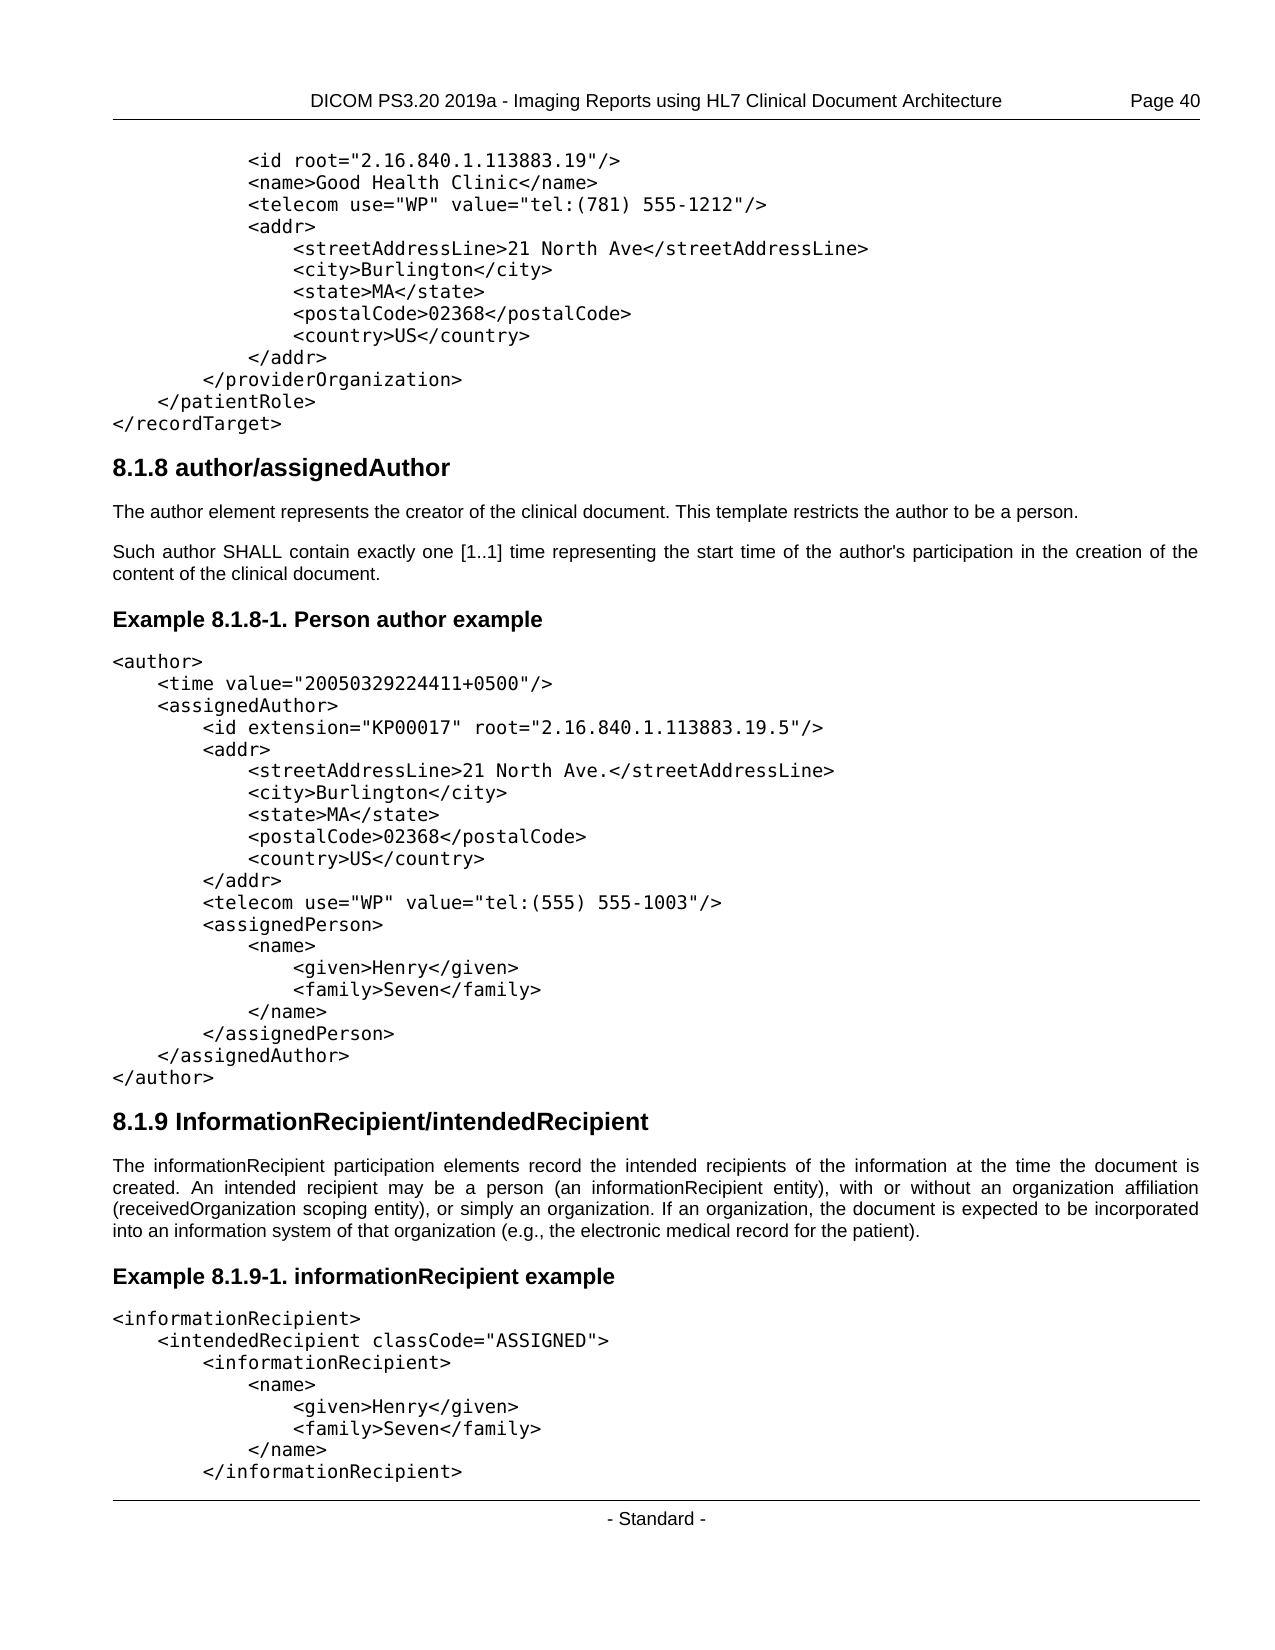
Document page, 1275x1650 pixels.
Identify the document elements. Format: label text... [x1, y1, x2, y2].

text <author> <time value="20050329224411+0500"/> <assignedAuthor> <id extension="KP00017" root="2.16.840.1.113883.19.5"/> <addr> <streetAddressLine>21 North Ave.</streetAddressLine> <city>Burlington</city> <state>MA</state> <postalCode>02368</postalCode> <country>US</country> </addr> <telecom use="WP" value="tel:(555) 555-1003"/> <assignedPerson> <name> <given>Henry</given> <family>Seven</family> </name> </assignedPerson> </assignedAuthor> </author> [112, 651, 1200, 1089]
text The author element represents the creator of the clinical document. This template restricts the author to be a person. [112, 501, 1200, 522]
text Example 8.1.8-1. Person author example [112, 607, 1200, 632]
text 8.1.9 InformationRecipient/intendedRecipient [112, 1107, 1200, 1136]
text <id root="2.16.840.1.113883.19"/> <name>Good Health Clinic</name> <telecom use="WP" value="tel:(781) 555-1212"/> <addr> <streetAddressLine>21 North Ave</streetAddressLine> <city>Burlington</city> <state>MA</state> <postalCode>02368</postalCode> <country>US</country> </addr> </providerOrganization> </patientRole> </recordTarget> [112, 150, 1200, 434]
text <informationRecipient> <intendedRecipient classCode="ASSIGNED"> <informationRecipient> <name> <given>Henry</given> <family>Seven</family> </name> </informationRecipient> [112, 1308, 1200, 1483]
text Such author SHALL contain exactly one [1..1] time representing the start time of the author's participation in the creation of the content of the clinical document. [112, 541, 1200, 584]
text Example 8.1.9-1. informationRecipient example [112, 1264, 1200, 1289]
text 8.1.8 author/assignedAuthor [112, 453, 1200, 482]
text The informationRecipient participation elements record the intended recipients of the information at the time the document is created. An intended recipient may be a person (an informationRecipient entity), with or without an organization affiliation (receivedOrganization scoping entity), or simply an organization. If an organization, the document is expected to be incorporated into an information system of that organization (e.g., the electronic medical record for the patient). [112, 1155, 1200, 1241]
